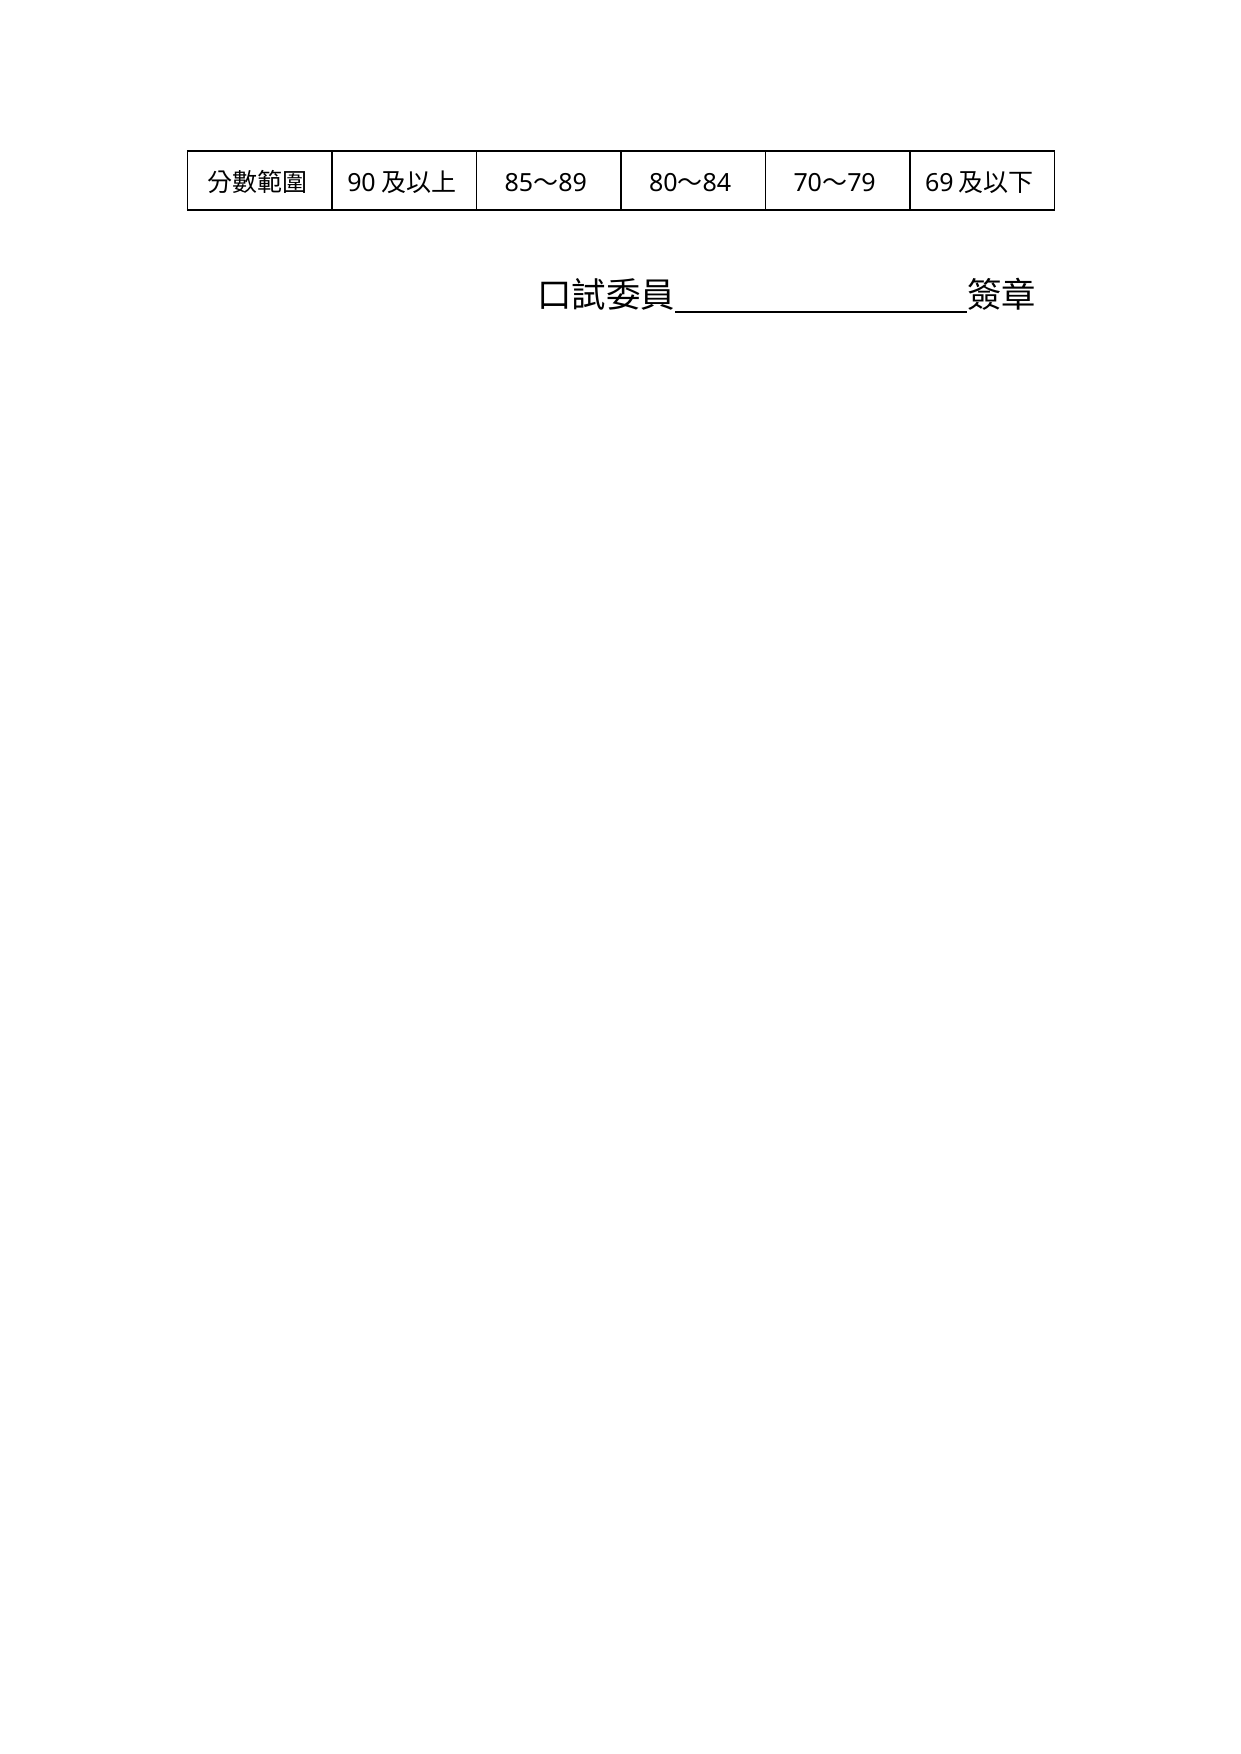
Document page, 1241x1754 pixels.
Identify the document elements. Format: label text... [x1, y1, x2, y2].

table_cell 85～89 [477, 152, 620, 209]
text 口試委員 簽章 [187, 221, 1053, 318]
table_cell 70～79 [766, 152, 909, 209]
table_cell 分數範圍 [188, 152, 331, 209]
table_cell 80～84 [622, 152, 765, 209]
table_cell 90及以上 [333, 152, 476, 209]
table_cell 69及以下 [911, 152, 1054, 209]
